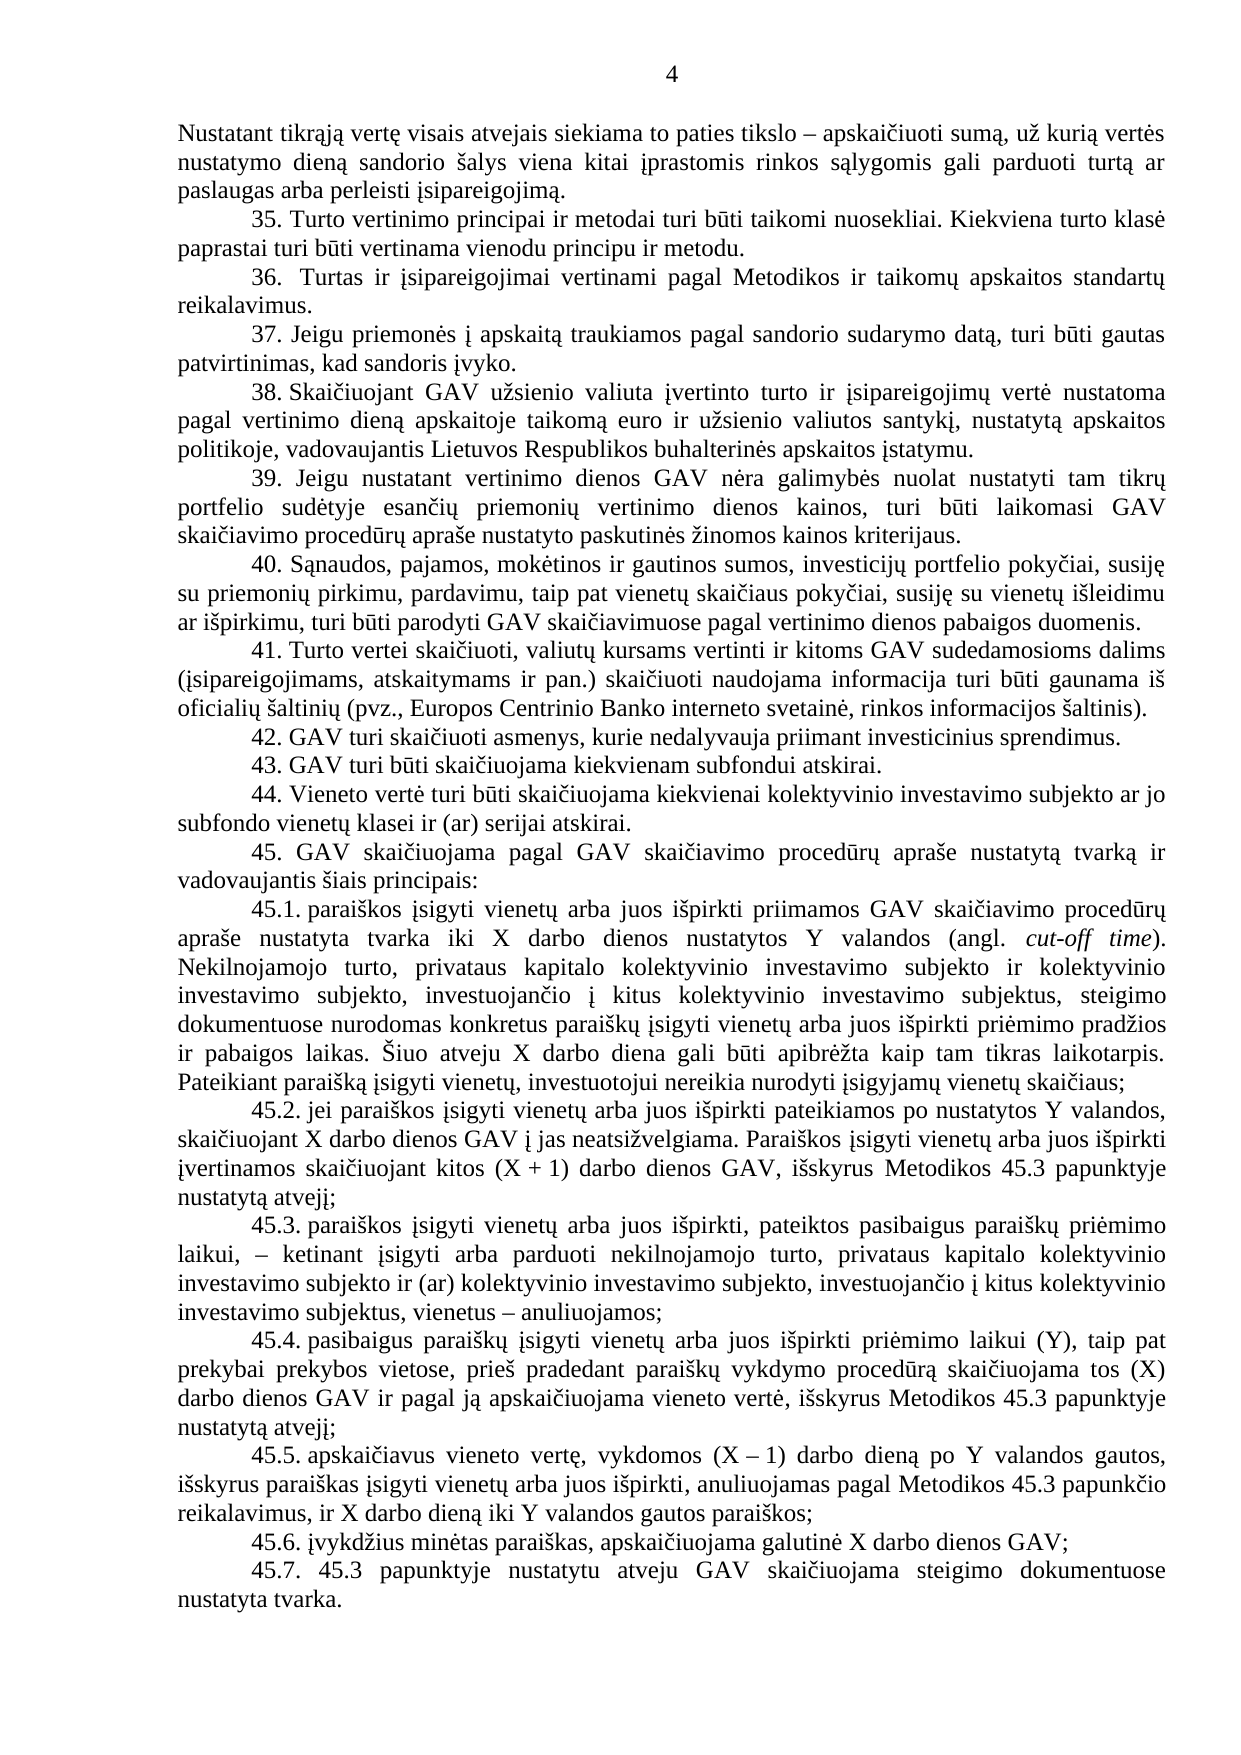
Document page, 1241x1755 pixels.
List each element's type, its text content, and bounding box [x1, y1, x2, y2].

text 43. GAV turi būti skaičiuojama kiekvienam subfondui atskirai. [177, 751, 1166, 779]
text 41. Turto vertei skaičiuoti, valiutų kursams vertinti ir kitoms GAV sudedamosioms dalims (įsipareigojimams, atskaitymams ir pan.) skaičiuoti naudojama informacija turi būti gaunama iš oficialių šaltinių (pvz., Europos Centrinio Banko interneto svetainė, rinkos informacijos šaltinis). [177, 636, 1166, 722]
text 45.1. paraiškos įsigyti vienetų arba juos išpirkti priimamos GAV skaičiavimo procedūrų apraše nustatyta tvarka iki X darbo dienos nustatytos Y valandos (angl. cut-off time). Nekilnojamojo turto, privataus kapitalo kolektyvinio investavimo subjekto ir kolektyvinio investavimo subjekto, investuojančio į kitus kolektyvinio investavimo subjektus, steigimo dokumentuose nurodomas konkretus paraiškų įsigyti vienetų arba juos išpirkti priėmimo pradžios ir pabaigos laikas. Šiuo atveju X darbo diena gali būti apibrėžta kaip tam tikras laikotarpis. Pateikiant paraišką įsigyti vienetų, investuotojui nereikia nurodyti įsigyjamų vienetų skaičiaus; [177, 894, 1166, 1096]
text Nustatant tikrąją vertę visais atvejais siekiama to paties tikslo – apskaičiuoti sumą, už kurią vertės nustatymo dieną sandorio šalys viena kitai įprastomis rinkos sąlygomis gali parduoti turtą ar paslaugas arba perleisti įsipareigojimą. [177, 118, 1166, 204]
text 45.7. 45.3 papunktyje nustatytu atveju GAV skaičiuojama steigimo dokumentuose nustatyta tvarka. [177, 1556, 1166, 1613]
text 40. Sąnaudos, pajamos, mokėtinos ir gautinos sumos, investicijų portfelio pokyčiai, susiję su priemonių pirkimu, pardavimu, taip pat vienetų skaičiaus pokyčiai, susiję su vienetų išleidimu ar išpirkimu, turi būti parodyti GAV skaičiavimuose pagal vertinimo dienos pabaigos duomenis. [177, 549, 1166, 636]
text 37. Jeigu priemonės į apskaitą traukiamos pagal sandorio sudarymo datą, turi būti gautas patvirtinimas, kad sandoris įvyko. [177, 319, 1166, 377]
text 42. GAV turi skaičiuoti asmenys, kurie nedalyvauja priimant investicinius sprendimus. [177, 722, 1166, 751]
text 45.5. apskaičiavus vieneto vertę, vykdomos (X – 1) darbo dieną po Y valandos gautos, išskyrus paraiškas įsigyti vienetų arba juos išpirkti, anuliuojamas pagal Metodikos 45.3 papunkčio reikalavimus, ir X darbo dieną iki Y valandos gautos paraiškos; [177, 1441, 1166, 1527]
text 45.6. įvykdžius minėtas paraiškas, apskaičiuojama galutinė X darbo dienos GAV; [177, 1527, 1166, 1556]
text 45.3. paraiškos įsigyti vienetų arba juos išpirkti, pateiktos pasibaigus paraiškų priėmimo laikui, – ketinant įsigyti arba parduoti nekilnojamojo turto, privataus kapitalo kolektyvinio investavimo subjekto ir (ar) kolektyvinio investavimo subjekto, investuojančio į kitus kolektyvinio investavimo subjektus, vienetus – anuliuojamos; [177, 1211, 1166, 1326]
text 35. Turto vertinimo principai ir metodai turi būti taikomi nuosekliai. Kiekviena turto klasė paprastai turi būti vertinama vienodu principu ir metodu. [177, 204, 1166, 262]
text 38. Skaičiuojant GAV užsienio valiuta įvertinto turto ir įsipareigojimų vertė nustatoma pagal vertinimo dieną apskaitoje taikomą euro ir užsienio valiutos santykį, nustatytą apskaitos politikoje, vadovaujantis Lietuvos Respublikos buhalterinės apskaitos įstatymu. [177, 377, 1166, 463]
text 44. Vieneto vertė turi būti skaičiuojama kiekvienai kolektyvinio investavimo subjekto ar jo subfondo vienetų klasei ir (ar) serijai atskirai. [177, 779, 1166, 837]
text 45. GAV skaičiuojama pagal GAV skaičiavimo procedūrų apraše nustatytą tvarką ir vadovaujantis šiais principais: [177, 837, 1166, 894]
text 45.2. jei paraiškos įsigyti vienetų arba juos išpirkti pateikiamos po nustatytos Y valandos, skaičiuojant X darbo dienos GAV į jas neatsižvelgiama. Paraiškos įsigyti vienetų arba juos išpirkti įvertinamos skaičiuojant kitos (X + 1) darbo dienos GAV, išskyrus Metodikos 45.3 papunktyje nustatytą atvejį; [177, 1096, 1166, 1211]
text 45.4. pasibaigus paraiškų įsigyti vienetų arba juos išpirkti priėmimo laikui (Y), taip pat prekybai prekybos vietose, prieš pradedant paraiškų vykdymo procedūrą skaičiuojama tos (X) darbo dienos GAV ir pagal ją apskaičiuojama vieneto vertė, išskyrus Metodikos 45.3 papunktyje nustatytą atvejį; [177, 1326, 1166, 1441]
text 36. Turtas ir įsipareigojimai vertinami pagal Metodikos ir taikomų apskaitos standartų reikalavimus. [177, 262, 1166, 319]
text 39. Jeigu nustatant vertinimo dienos GAV nėra galimybės nuolat nustatyti tam tikrų portfelio sudėtyje esančių priemonių vertinimo dienos kainos, turi būti laikomasi GAV skaičiavimo procedūrų apraše nustatyto paskutinės žinomos kainos kriterijaus. [177, 463, 1166, 549]
